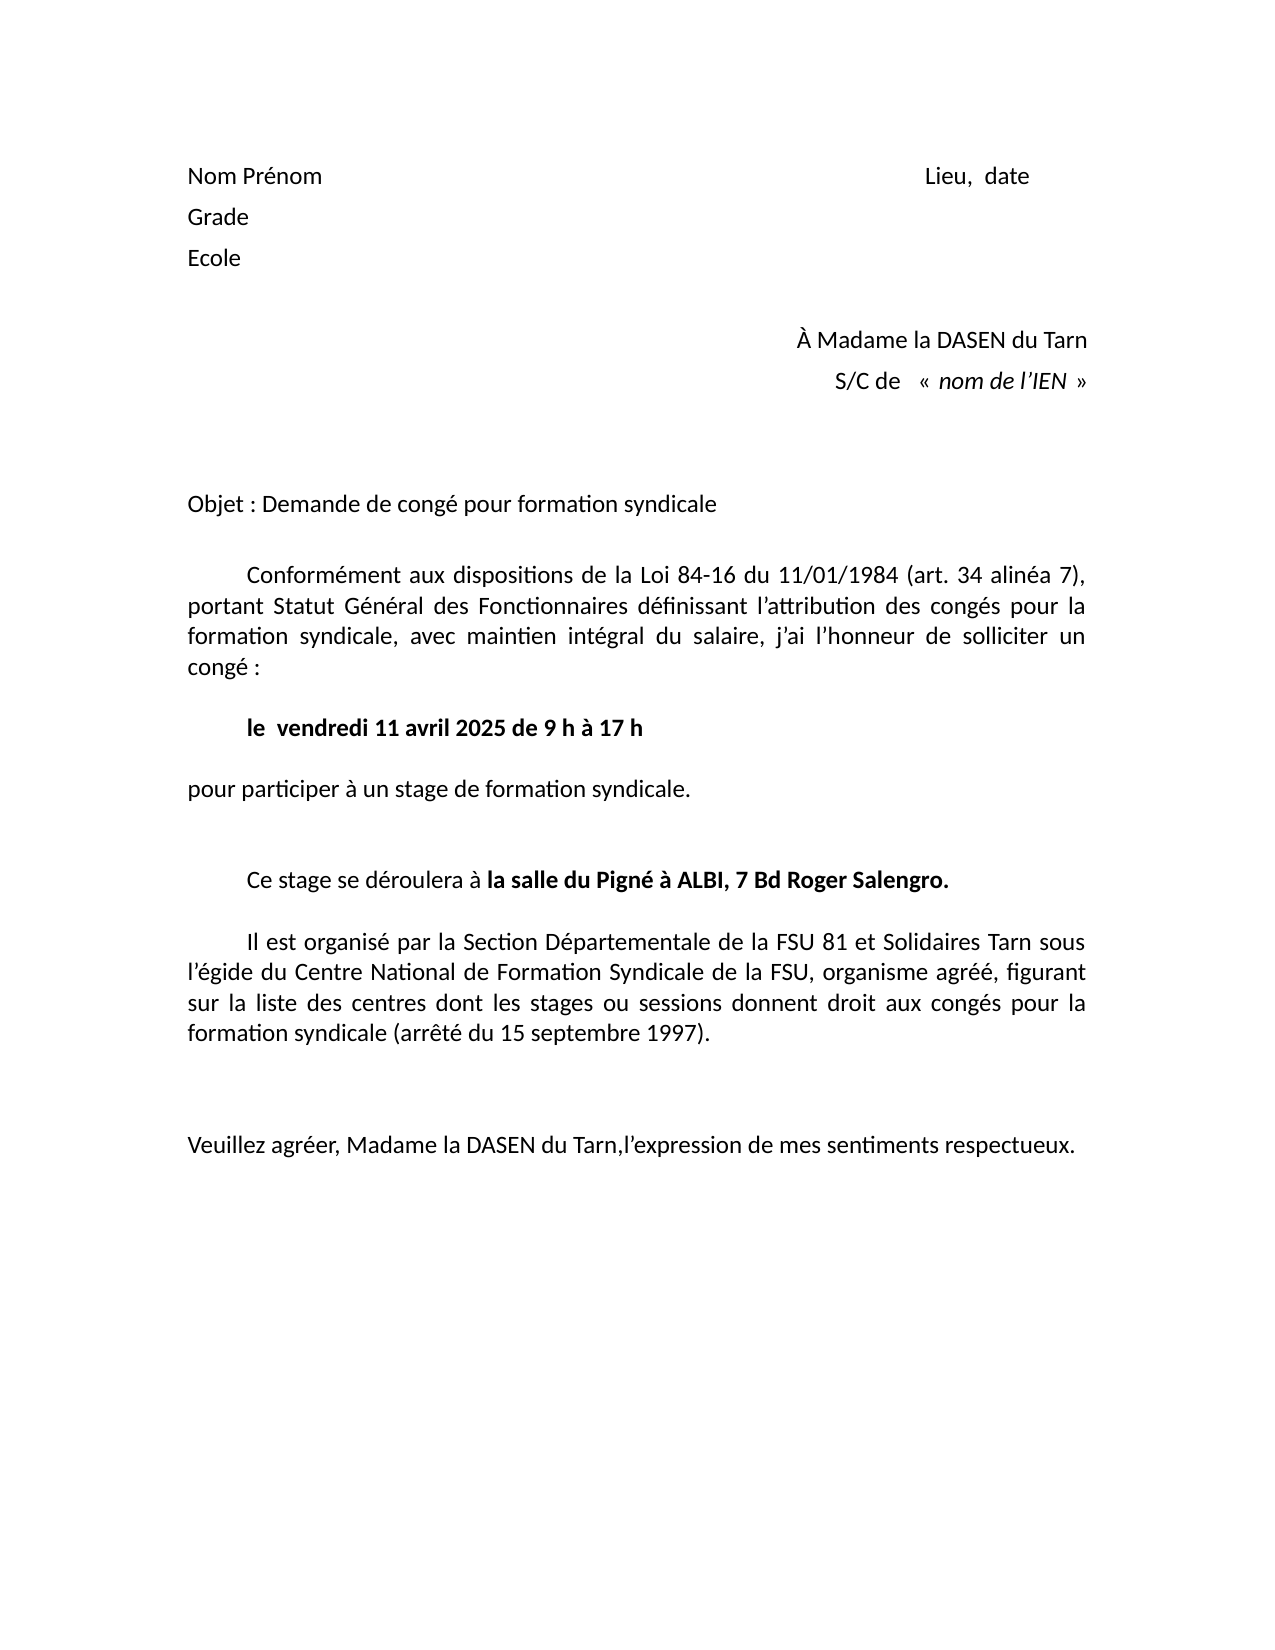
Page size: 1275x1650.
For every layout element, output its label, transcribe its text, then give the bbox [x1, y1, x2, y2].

text Ecole [187, 242, 1087, 273]
text Nom Prénom Lieu, date [187, 160, 1087, 191]
text S/C de « nom de l’IEN » [187, 365, 1087, 396]
text Grade [187, 201, 1087, 232]
text Objet : Demande de congé pour formation syndicale [187, 488, 1087, 518]
text pour participer à un stage de formation syndicale. [187, 773, 1087, 803]
text Ce stage se déroulera à la salle du Pigné à ALBI, 7 Bd Roger Salengro. [187, 864, 1087, 895]
text À Madame la DASEN du Tarn [187, 324, 1087, 355]
text Veuillez agréer, Madame la DASEN du Tarn,l’expression de mes sentiments respectueux. [187, 1129, 1087, 1160]
text Conformément aux dispositions de la Loi 84-16 du 11/01/1984 (art. 34 alinéa 7), portant Statut Général des Fonctionnaires définissant l’attribution des congés pour la formation syndicale, avec maintien intégral du salaire, j’ai l’honneur de solliciter un congé : [187, 559, 1087, 681]
text Il est organisé par la Section Départementale de la FSU 81 et Solidaires Tarn sous l’égide du Centre National de Formation Syndicale de la FSU, organisme agréé, figurant sur la liste des centres dont les stages ou sessions donnent droit aux congés pour la formation syndicale (arrêté du 15 septembre 1997). [187, 926, 1087, 1048]
text le vendredi 11 avril 2025 de 9 h à 17 h [187, 712, 1087, 742]
